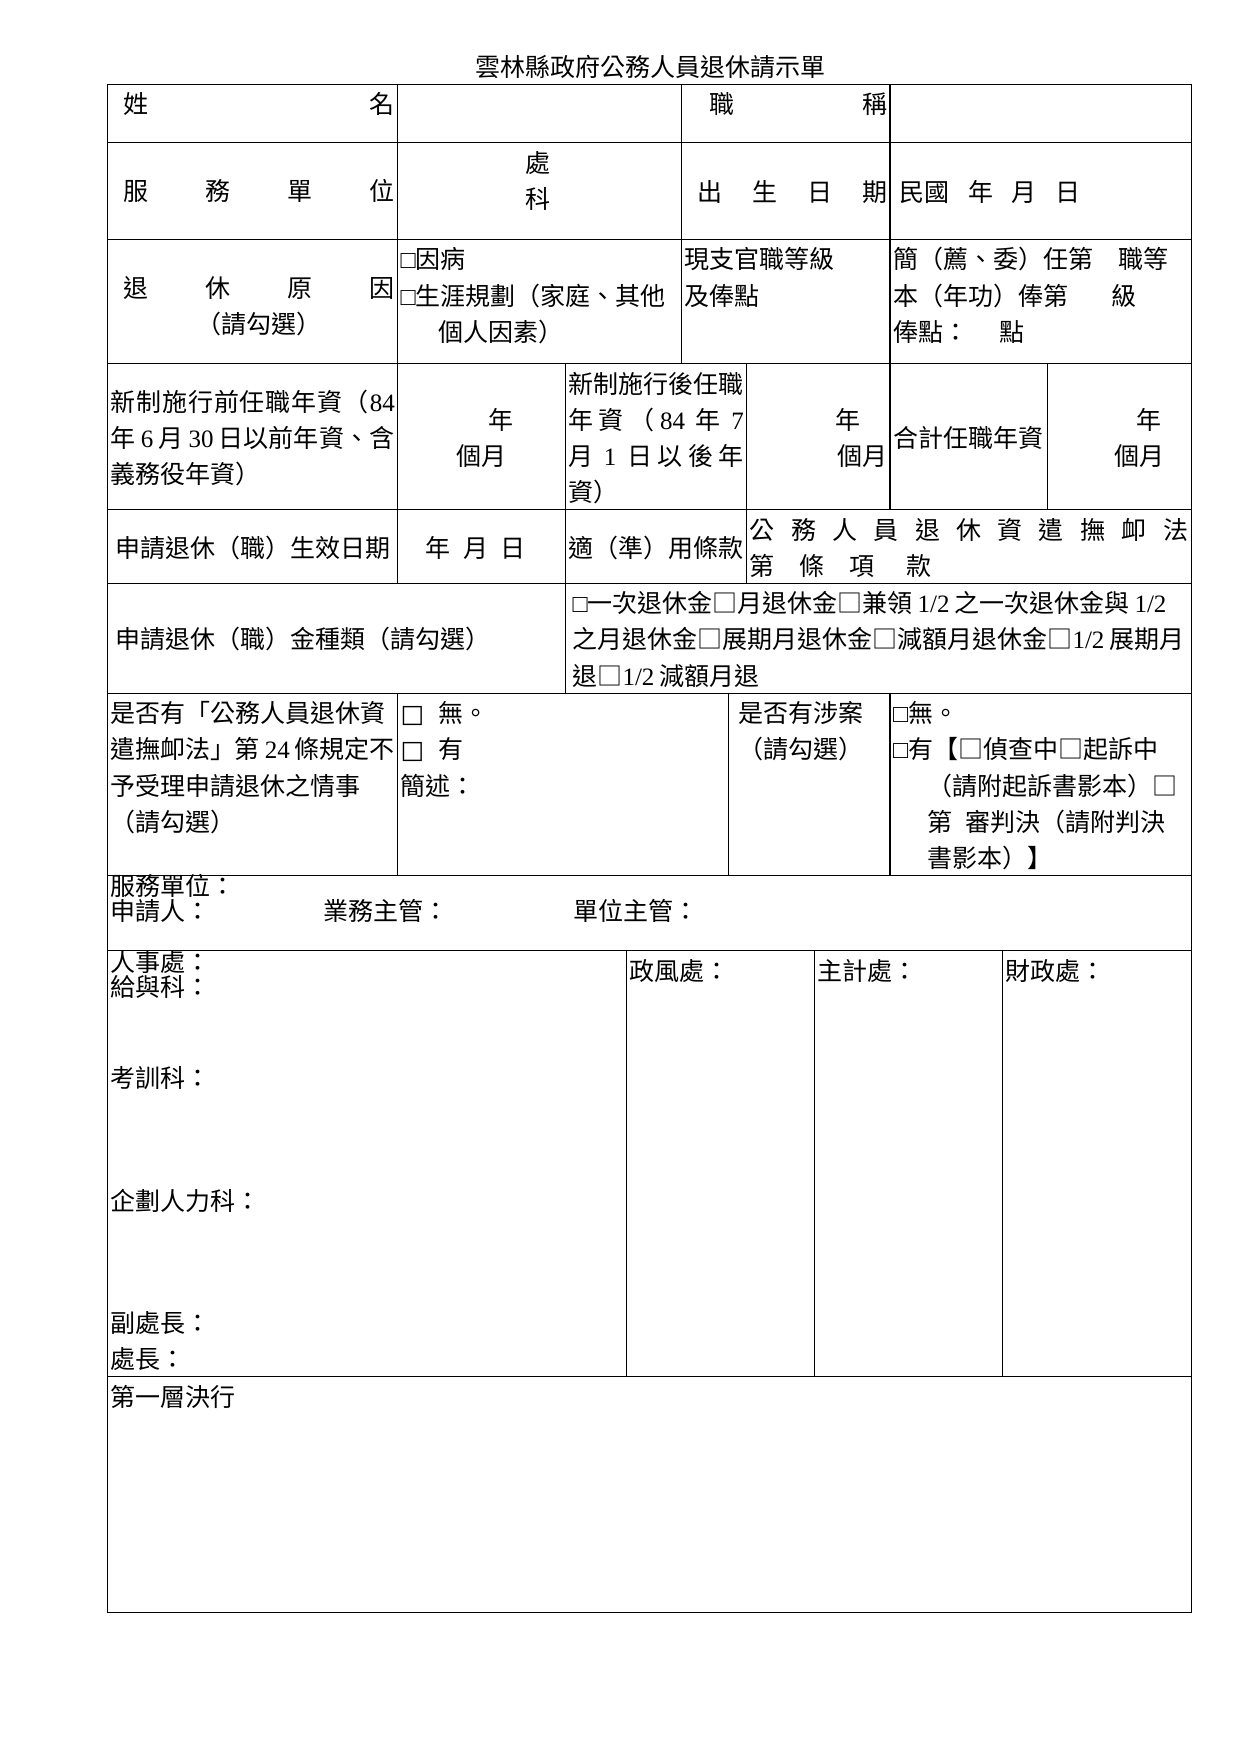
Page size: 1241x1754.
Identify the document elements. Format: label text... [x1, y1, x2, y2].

table_cell 無。 有 簡述： [398, 694, 728, 875]
text 雲林縣政府公務人員退休請示單 [177, 47, 1122, 83]
table_header 姓 名 [108, 85, 397, 142]
table_cell 合計任職年資 [891, 364, 1047, 509]
table_cell 現支官職等級 及俸點 [682, 240, 889, 363]
table_cell 第一層決行 [108, 1377, 1191, 1612]
table_cell 人事處： 給與科： 考訓科： 企劃人力科： 副處長： 處長： [108, 951, 626, 1376]
table_cell 民國 年 月 日 [891, 143, 1191, 239]
table_cell □無。 □有【□偵查中□起訴中（請附起訴書影本）□第 審判決（請附判決書影本）】 [891, 694, 1191, 875]
table_header [891, 85, 1191, 142]
table_cell 退 休 原 因 （請勾選） [108, 240, 397, 363]
table_cell 公務人員退休資遣撫卹法 第 條 項 款 [747, 510, 1191, 583]
table_cell 服 務 單 位 [108, 143, 397, 239]
table_cell 服務單位： 申請人： 業務主管： 單位主管： [108, 876, 1191, 950]
table_cell 主計處： [815, 951, 1002, 1376]
table_header [398, 85, 681, 142]
table_cell □因病 □生涯規劃（家庭、其他個人因素） [398, 240, 681, 363]
table_cell 申請退休（職）金種類（請勾選） [108, 584, 565, 692]
table_cell 財政處： [1003, 951, 1191, 1376]
table_cell 是否有涉案 （請勾選） [729, 694, 889, 875]
table_cell 申請退休（職）生效日期 [108, 510, 397, 583]
table_cell 適（準）用條款 [566, 510, 746, 583]
table_cell 是否有「公務人員退休資遣撫卹法」第24條規定不予受理申請退休之情事 （請勾選） [108, 694, 397, 875]
table_cell 政風處： [627, 951, 814, 1376]
table_cell 年 個月 [398, 364, 565, 509]
table_cell 年 個月 [747, 364, 889, 509]
table_cell 出 生 日 期 [682, 143, 889, 239]
table_cell 簡（薦、委）任第 職等 本（年功）俸第 級 俸點： 點 [891, 240, 1191, 363]
table_header 職 稱 [682, 85, 889, 142]
table_cell 年 個月 [1048, 364, 1191, 509]
table_cell 新制施行後任職年資（84年7月1日以後年資） [566, 364, 746, 509]
table_cell 年 月 日 [398, 510, 565, 583]
table_cell 處 科 [398, 143, 681, 239]
table_cell 新制施行前任職年資（84年6月30日以前年資、含義務役年資） [108, 364, 397, 509]
table_cell □一次退休金□月退休金□兼領1/2之一次退休金與1/2 之月退休金□展期月退休金□減額月退休金□1/2展期月 退□1/2減額月退 [566, 584, 1191, 692]
